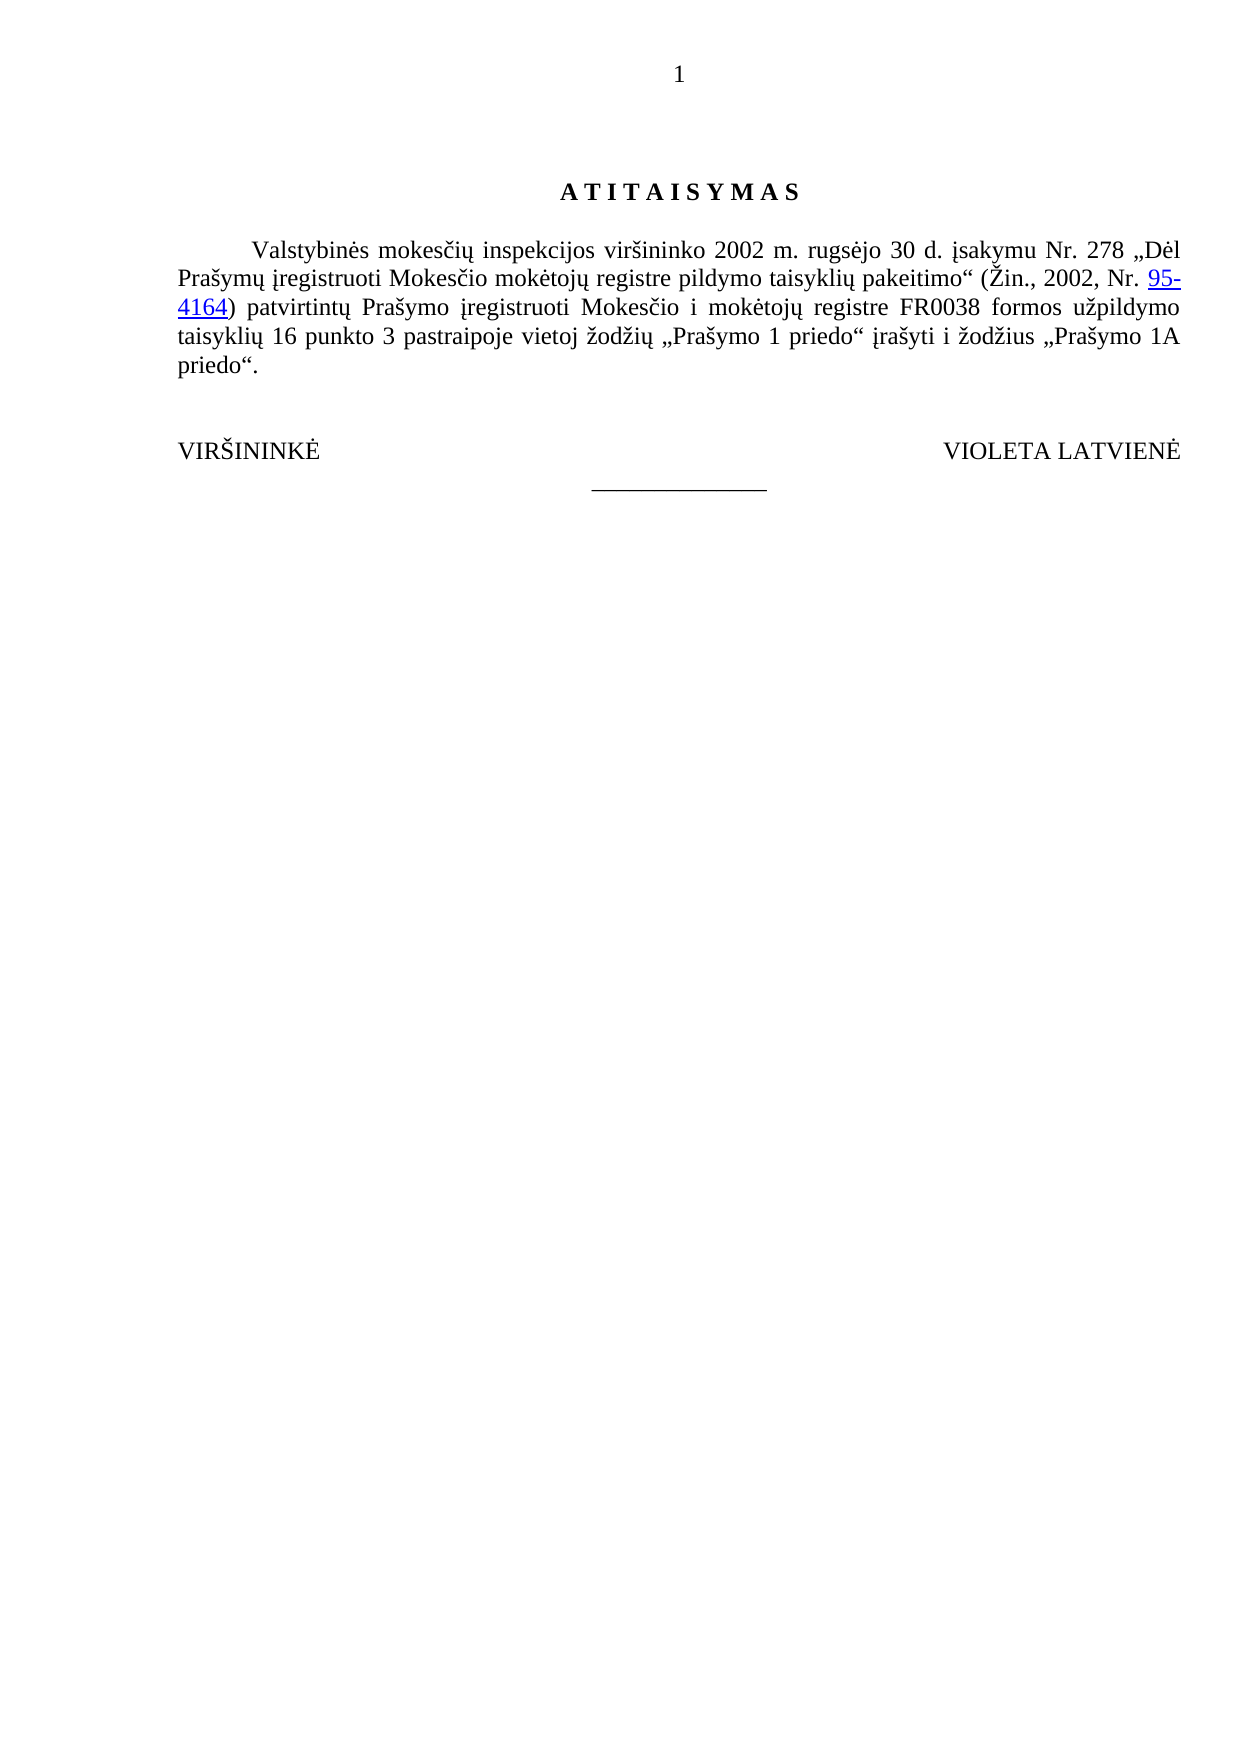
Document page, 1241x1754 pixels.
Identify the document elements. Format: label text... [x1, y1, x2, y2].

text ______________ [177, 465, 1181, 493]
text VIRŠININKĖ VIOLETA LATVIENĖ [177, 436, 1181, 465]
text ATITAISYMAS [177, 177, 1181, 206]
text Valstybinės mokesčių inspekcijos viršininko 2002 m. rugsėjo 30 d. įsakymu Nr. 278 „Dėl Prašymų įregistruoti Mokesčio mokėtojų registre pildymo taisyklių pakeitimo“ (Žin., 2002, Nr. 95-4164) patvirtintų Prašymo įregistruoti Mokesčio i mokėtojų registre FR0038 formos užpildymo taisyklių 16 punkto 3 pastraipoje vietoj žodžių „Prašymo 1 priedo“ įrašyti i žodžius „Prašymo 1A priedo“. [177, 235, 1181, 378]
